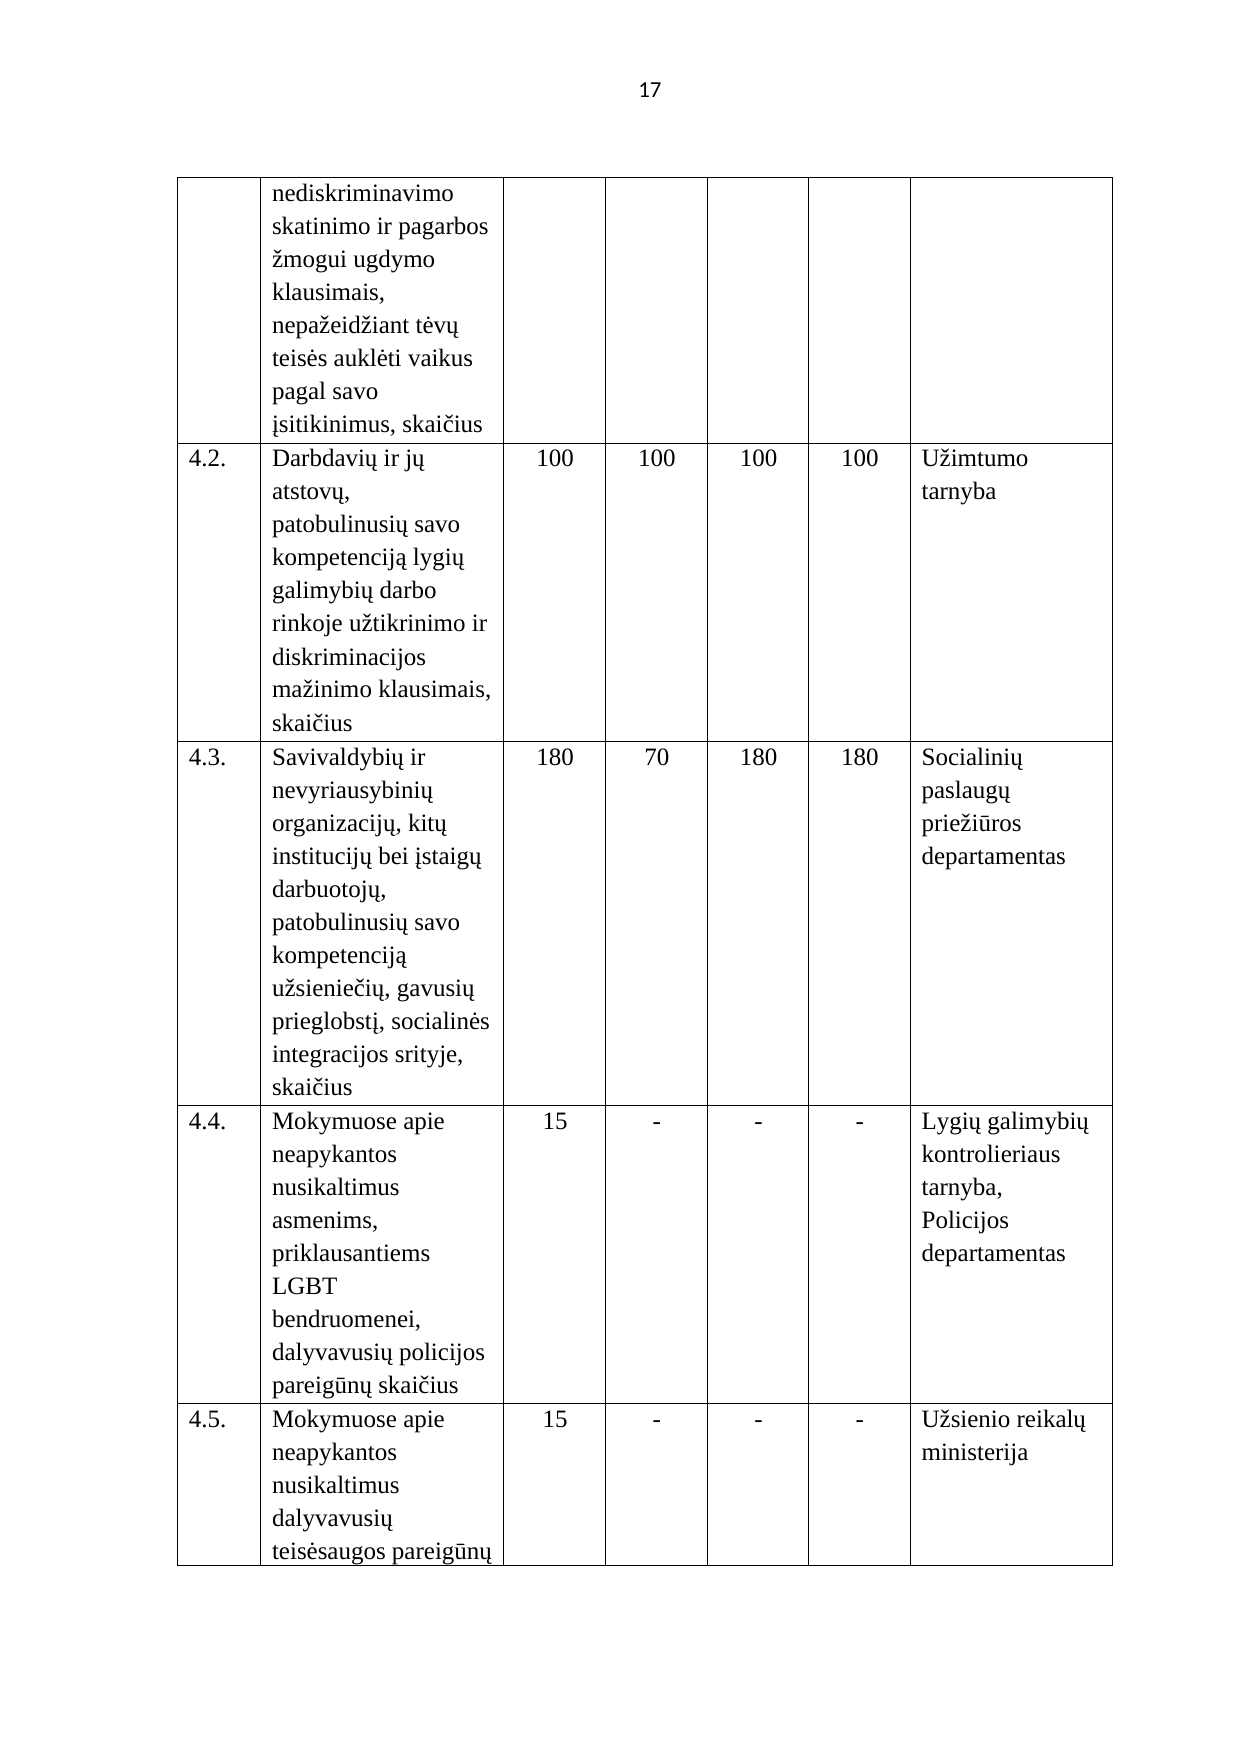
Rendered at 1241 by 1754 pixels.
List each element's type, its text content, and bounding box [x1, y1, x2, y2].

table_cell Mokymuose apie neapykantos nusikaltimus asmenims, priklausantiems LGBT bendruomenei, dalyvavusių policijos pareigūnų skaičius [261, 1106, 503, 1403]
table_cell - [708, 1404, 808, 1565]
table_cell - [606, 1106, 707, 1403]
table_cell 15 [504, 1404, 605, 1565]
table_cell 70 [606, 742, 707, 1105]
table_cell [504, 178, 605, 442]
table_cell Darbdavių ir jų atstovų, patobulinusių savo kompetenciją lygių galimybių darbo rinkoje užtikrinimo ir diskriminacijos mažinimo klausimais, skaičius [261, 444, 503, 741]
table_cell - [809, 1106, 910, 1403]
table_cell 180 [708, 742, 808, 1105]
table_cell 100 [708, 444, 808, 741]
table_cell Lygių galimybių kontrolieriaus tarnyba, Policijos departamentas [911, 1106, 1112, 1403]
table_cell 180 [809, 742, 910, 1105]
table_cell Užsienio reikalų ministerija [911, 1404, 1112, 1565]
table_cell [708, 178, 808, 442]
table_cell [809, 178, 910, 442]
table_cell 4.2. [178, 444, 260, 741]
table_cell [911, 178, 1112, 442]
table_cell [178, 178, 260, 442]
table_cell nediskriminavimo skatinimo ir pagarbos žmogui ugdymo klausimais, nepažeidžiant tėvų teisės auklėti vaikus pagal savo įsitikinimus, skaičius [261, 178, 503, 442]
table_cell 4.5. [178, 1404, 260, 1565]
table_cell - [606, 1404, 707, 1565]
table_cell Socialinių paslaugų priežiūros departamentas [911, 742, 1112, 1105]
table_cell 4.3. [178, 742, 260, 1105]
table_cell 180 [504, 742, 605, 1105]
table_cell 100 [809, 444, 910, 741]
table_cell - [809, 1404, 910, 1565]
table_cell 100 [504, 444, 605, 741]
table_cell 100 [606, 444, 707, 741]
table_cell Mokymuose apie neapykantos nusikaltimus dalyvavusių teisėsaugos pareigūnų [261, 1404, 503, 1565]
table_cell 15 [504, 1106, 605, 1403]
table_cell Savivaldybių ir nevyriausybinių organizacijų, kitų institucijų bei įstaigų darbuotojų, patobulinusių savo kompetenciją užsieniečių, gavusių prieglobstį, socialinės integracijos srityje, skaičius [261, 742, 503, 1105]
table_cell - [708, 1106, 808, 1403]
table_cell Užimtumo tarnyba [911, 444, 1112, 741]
table_cell [606, 178, 707, 442]
table_cell 4.4. [178, 1106, 260, 1403]
